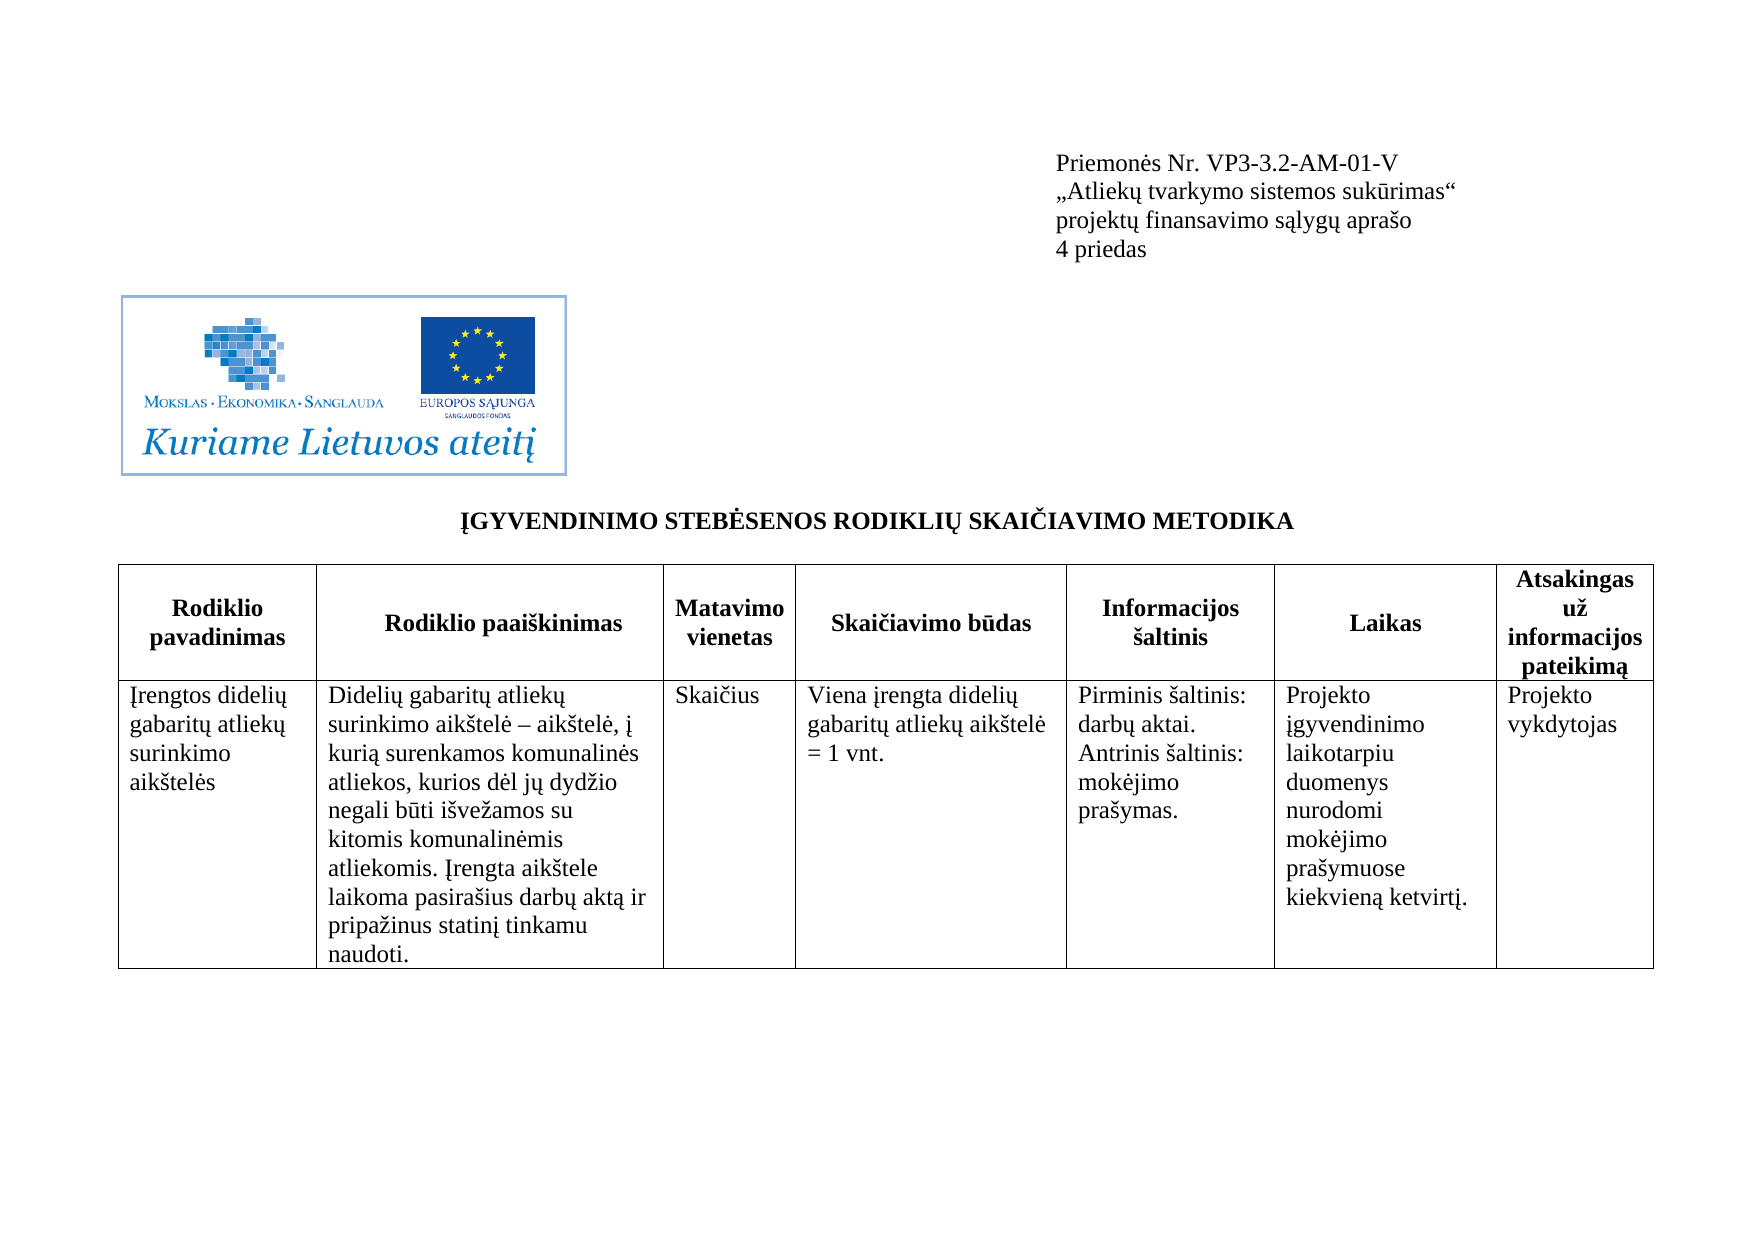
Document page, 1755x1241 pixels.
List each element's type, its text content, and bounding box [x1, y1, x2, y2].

text projektų finansavimo sąlygų aprašo [1056, 205, 1636, 234]
table_cell Įrengtos didelių gabaritų atliekų surinkimo aikštelės [119, 681, 316, 968]
table_header Rodiklio pavadinimas [119, 565, 316, 679]
table_cell Pirminis šaltinis: darbų aktai. Antrinis šaltinis: mokėjimo prašymas. [1067, 681, 1274, 968]
table_header Laikas [1275, 565, 1496, 679]
text 4 priedas [1056, 234, 1636, 263]
table_header Rodiklio paaiškinimas [317, 565, 663, 679]
table_cell Skaičius [664, 681, 795, 968]
text ĮGYVENDINIMO STEBĖSENOS RODIKLIŲ SKAIČIAVIMO METODIKA [118, 506, 1636, 535]
table_header Matavimo vienetas [664, 565, 795, 679]
table_cell Projekto įgyvendinimo laikotarpiu duomenys nurodomi mokėjimo prašymuose kiekvieną ketvirtį. [1275, 681, 1496, 968]
table_cell Projekto vykdytojas [1497, 681, 1653, 968]
text Priemonės Nr. VP3-3.2-AM-01-V [1056, 148, 1636, 176]
table_header Atsakingas už informacijos pateikimą [1497, 565, 1653, 679]
table_cell Viena įrengta didelių gabaritų atliekų aikštelė = 1 vnt. [796, 681, 1066, 968]
table_header Informacijos šaltinis [1067, 565, 1274, 679]
table_header Skaičiavimo būdas [796, 565, 1066, 679]
text „Atliekų tvarkymo sistemos sukūrimas“ [1056, 176, 1636, 205]
table_cell Didelių gabaritų atliekų surinkimo aikštelė – aikštelė, į kurią surenkamos komunalinės atliekos, kurios dėl jų dydžio negali būti išvežamos su kitomis komunalinėmis atliekomis. Įrengta aikštele laikoma pasirašius darbų aktą ir pripažinus statinį tinkamu naudoti. [317, 681, 663, 968]
